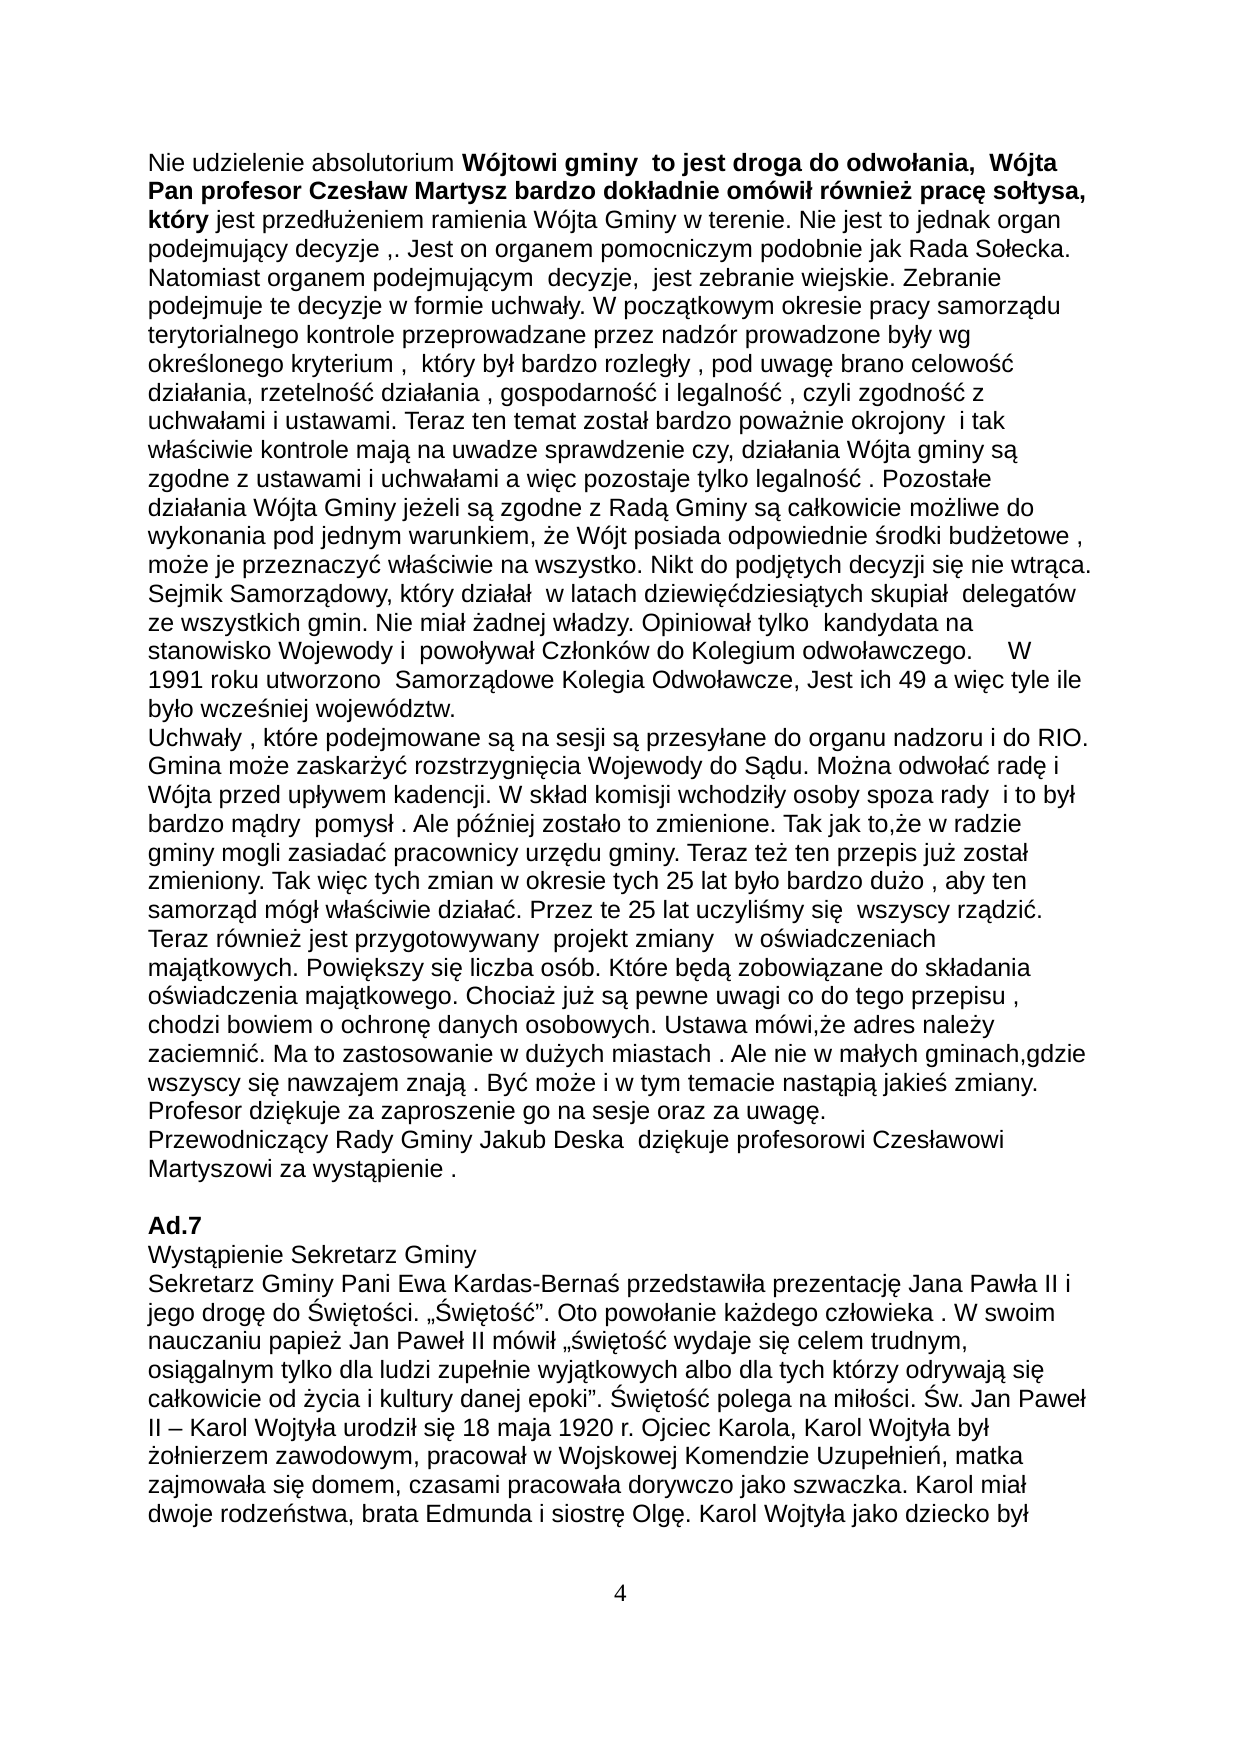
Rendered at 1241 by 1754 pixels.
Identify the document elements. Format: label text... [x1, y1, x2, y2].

text Przewodniczący Rady Gminy Jakub Deska dziękuje profesorowi Czesławowi Martyszowi za wystąpienie . [148, 1125, 1093, 1183]
text Ad.7 [148, 1211, 1093, 1240]
text Sekretarz Gminy Pani Ewa Kardas-Bernaś przedstawiła prezentację Jana Pawła II i jego drogę do Świętości. „Świętość”. Oto powołanie każdego człowieka . W swoim nauczaniu papież Jan Paweł II mówił „świętość wydaje się celem trudnym, osiągalnym tylko dla ludzi zupełnie wyjątkowych albo dla tych którzy odrywają się całkowicie od życia i kultury danej epoki”. Świętość polega na miłości. Św. Jan Paweł II – Karol Wojtyła urodził się 18 maja 1920 r. Ojciec Karola, Karol Wojtyła był żołnierzem zawodowym, pracował w Wojskowej Komendzie Uzupełnień, matka zajmowała się domem, czasami pracowała dorywczo jako szwaczka. Karol miał dwoje rodzeństwa, brata Edmunda i siostrę Olgę. Karol Wojtyła jako dziecko był [148, 1269, 1093, 1528]
text Nie udzielenie absolutorium Wójtowi gminy to jest droga do odwołania, Wójta Pan profesor Czesław Martysz bardzo dokładnie omówił również pracę sołtysa, który jest przedłużeniem ramienia Wójta Gminy w terenie. Nie jest to jednak organ podejmujący decyzje ,. Jest on organem pomocniczym podobnie jak Rada Sołecka. Natomiast organem podejmującym decyzje, jest zebranie wiejskie. Zebranie podejmuje te decyzje w formie uchwały. W początkowym okresie pracy samorządu terytorialnego kontrole przeprowadzane przez nadzór prowadzone były wg określonego kryterium , który był bardzo rozległy , pod uwagę brano celowość działania, rzetelność działania , gospodarność i legalność , czyli zgodność z uchwałami i ustawami. Teraz ten temat został bardzo poważnie okrojony i tak właściwie kontrole mają na uwadze sprawdzenie czy, działania Wójta gminy są zgodne z ustawami i uchwałami a więc pozostaje tylko legalność . Pozostałe działania Wójta Gminy jeżeli są zgodne z Radą Gminy są całkowicie możliwe do wykonania pod jednym warunkiem, że Wójt posiada odpowiednie środki budżetowe , może je przeznaczyć właściwie na wszystko. Nikt do podjętych decyzji się nie wtrąca. [148, 148, 1093, 579]
text Wystąpienie Sekretarz Gminy [148, 1240, 1093, 1269]
text Sejmik Samorządowy, który działał w latach dziewięćdziesiątych skupiał delegatów ze wszystkich gmin. Nie miał żadnej władzy. Opiniował tylko kandydata na stanowisko Wojewody i powoływał Członków do Kolegium odwoławczego. W 1991 roku utworzono Samorządowe Kolegia Odwoławcze, Jest ich 49 a więc tyle ile było wcześniej województw. [148, 579, 1093, 723]
text Uchwały , które podejmowane są na sesji są przesyłane do organu nadzoru i do RIO. Gmina może zaskarżyć rozstrzygnięcia Wojewody do Sądu. Można odwołać radę i Wójta przed upływem kadencji. W skład komisji wchodziły osoby spoza rady i to był bardzo mądry pomysł . Ale później zostało to zmienione. Tak jak to,że w radzie gminy mogli zasiadać pracownicy urzędu gminy. Teraz też ten przepis już został zmieniony. Tak więc tych zmian w okresie tych 25 lat było bardzo dużo , aby ten samorząd mógł właściwie działać. Przez te 25 lat uczyliśmy się wszyscy rządzić. Teraz również jest przygotowywany projekt zmiany w oświadczeniach majątkowych. Powiększy się liczba osób. Które będą zobowiązane do składania oświadczenia majątkowego. Chociaż już są pewne uwagi co do tego przepisu , chodzi bowiem o ochronę danych osobowych. Ustawa mówi,że adres należy zaciemnić. Ma to zastosowanie w dużych miastach . Ale nie w małych gminach,gdzie wszyscy się nawzajem znają . Być może i w tym temacie nastąpią jakieś zmiany. Profesor dziękuje za zaproszenie go na sesje oraz za uwagę. [148, 723, 1093, 1125]
